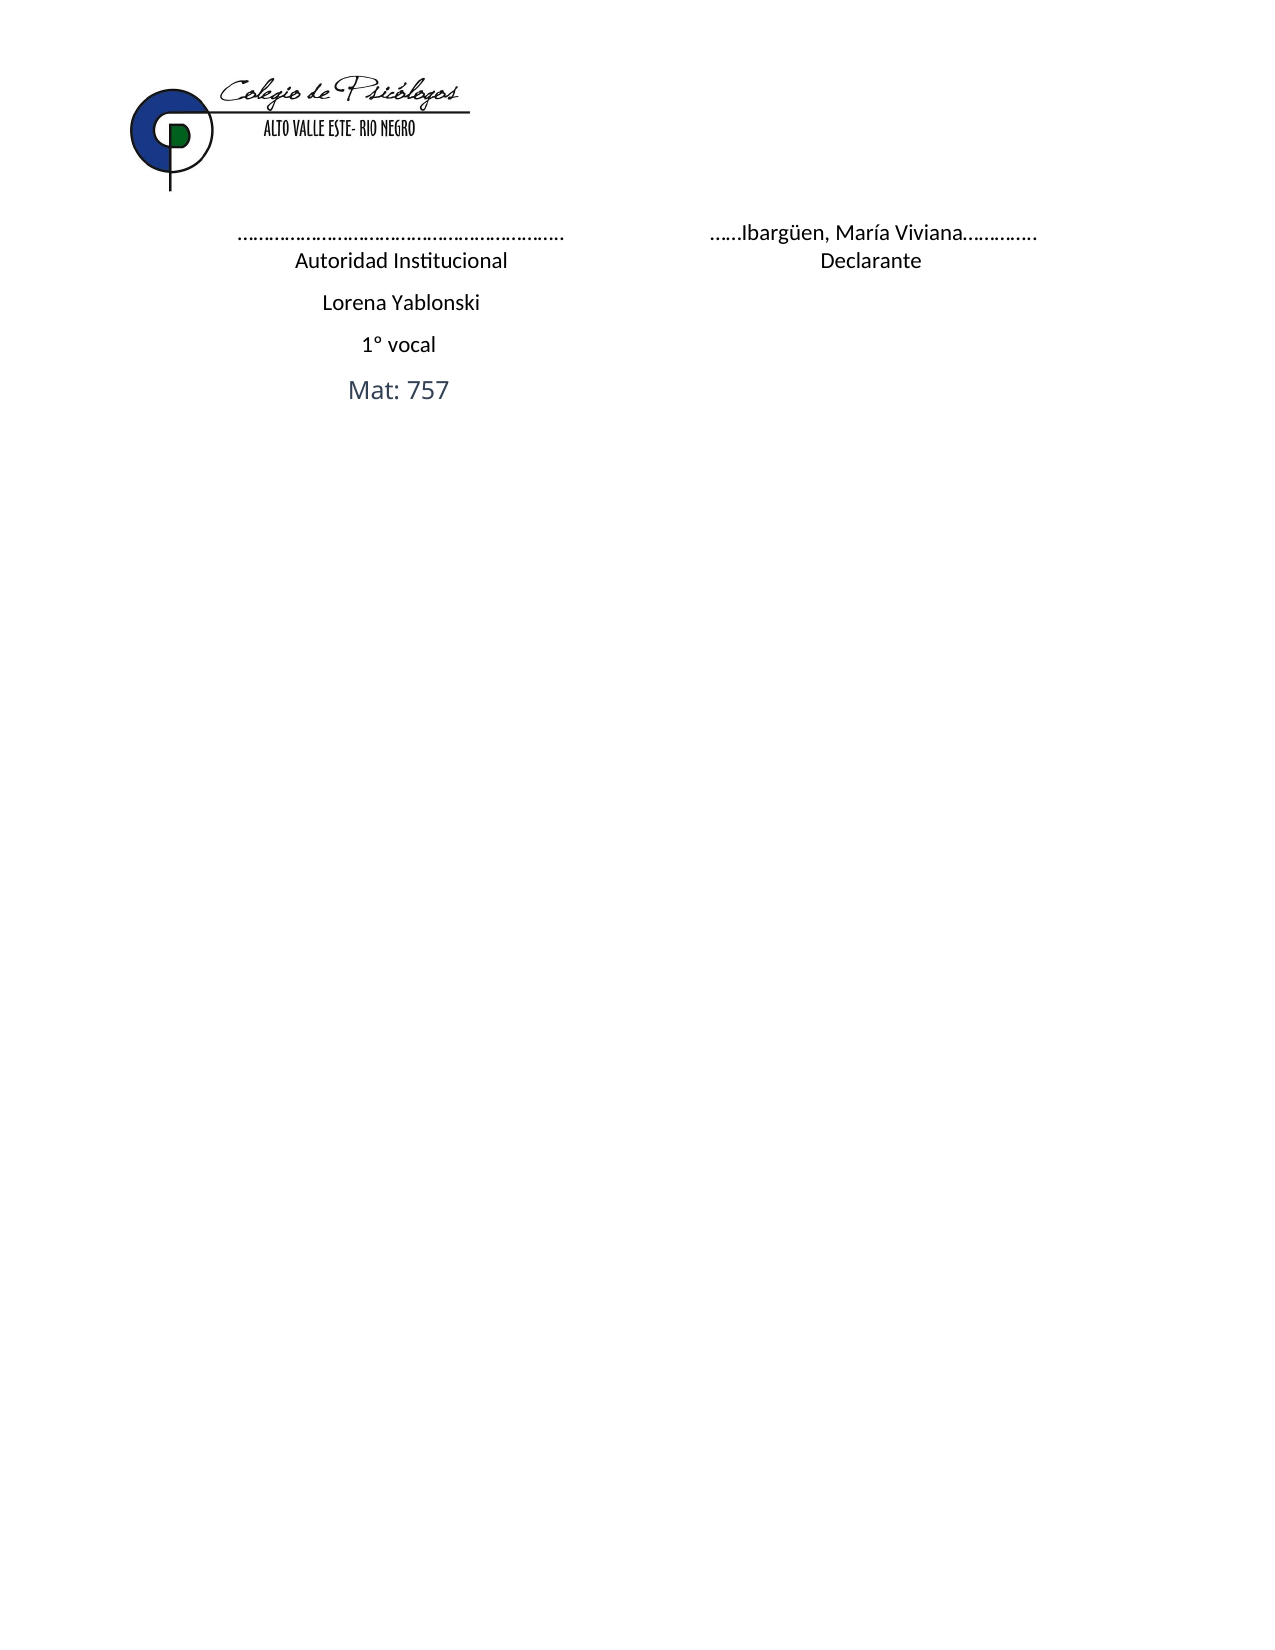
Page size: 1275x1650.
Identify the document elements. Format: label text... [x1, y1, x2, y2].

table_cell Declarante [638, 246, 1110, 619]
table_header ……Ibargüen, María Viviana………….. [638, 219, 1110, 246]
picture [118, 44, 484, 219]
table_header …………………………………………………….. [165, 219, 637, 246]
table_cell Autoridad Institucional Lorena Yablonski 1º vocal Mat: 757 [165, 246, 637, 619]
